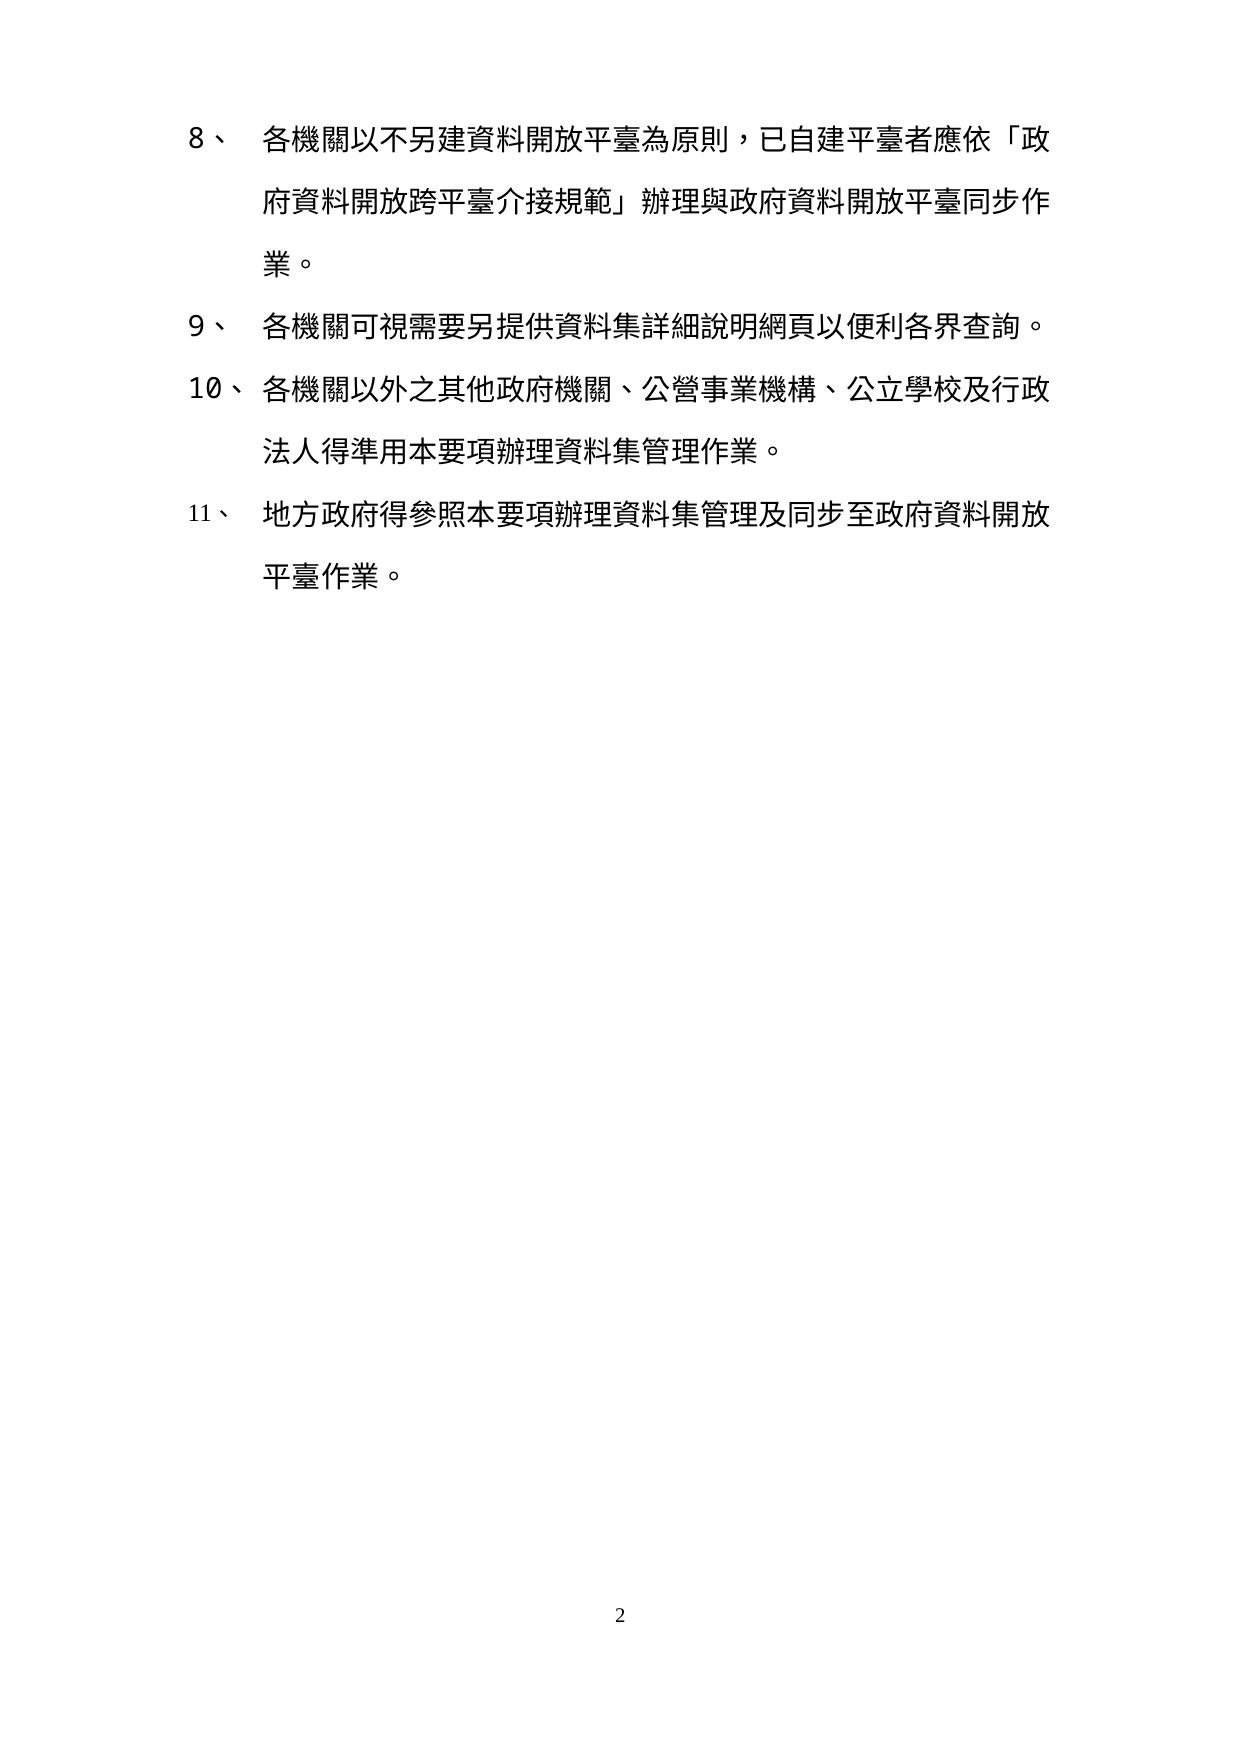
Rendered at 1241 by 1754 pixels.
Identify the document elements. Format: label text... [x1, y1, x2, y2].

list 各機關以不另建資料開放平臺為原則，已自建平臺者應依「政府資料開放跨平臺介接規範」辦理與政府資料開放平臺同步作業。 [187, 96, 1053, 283]
list 各機關可視需要另提供資料集詳細說明網頁以便利各界查詢。 [187, 283, 1053, 346]
list 地方政府得參照本要項辦理資料集管理及同步至政府資料開放平臺作業。 [187, 471, 1053, 596]
list 各機關以外之其他政府機關、公營事業機構、公立學校及行政法人得準用本要項辦理資料集管理作業。 [187, 346, 1053, 471]
